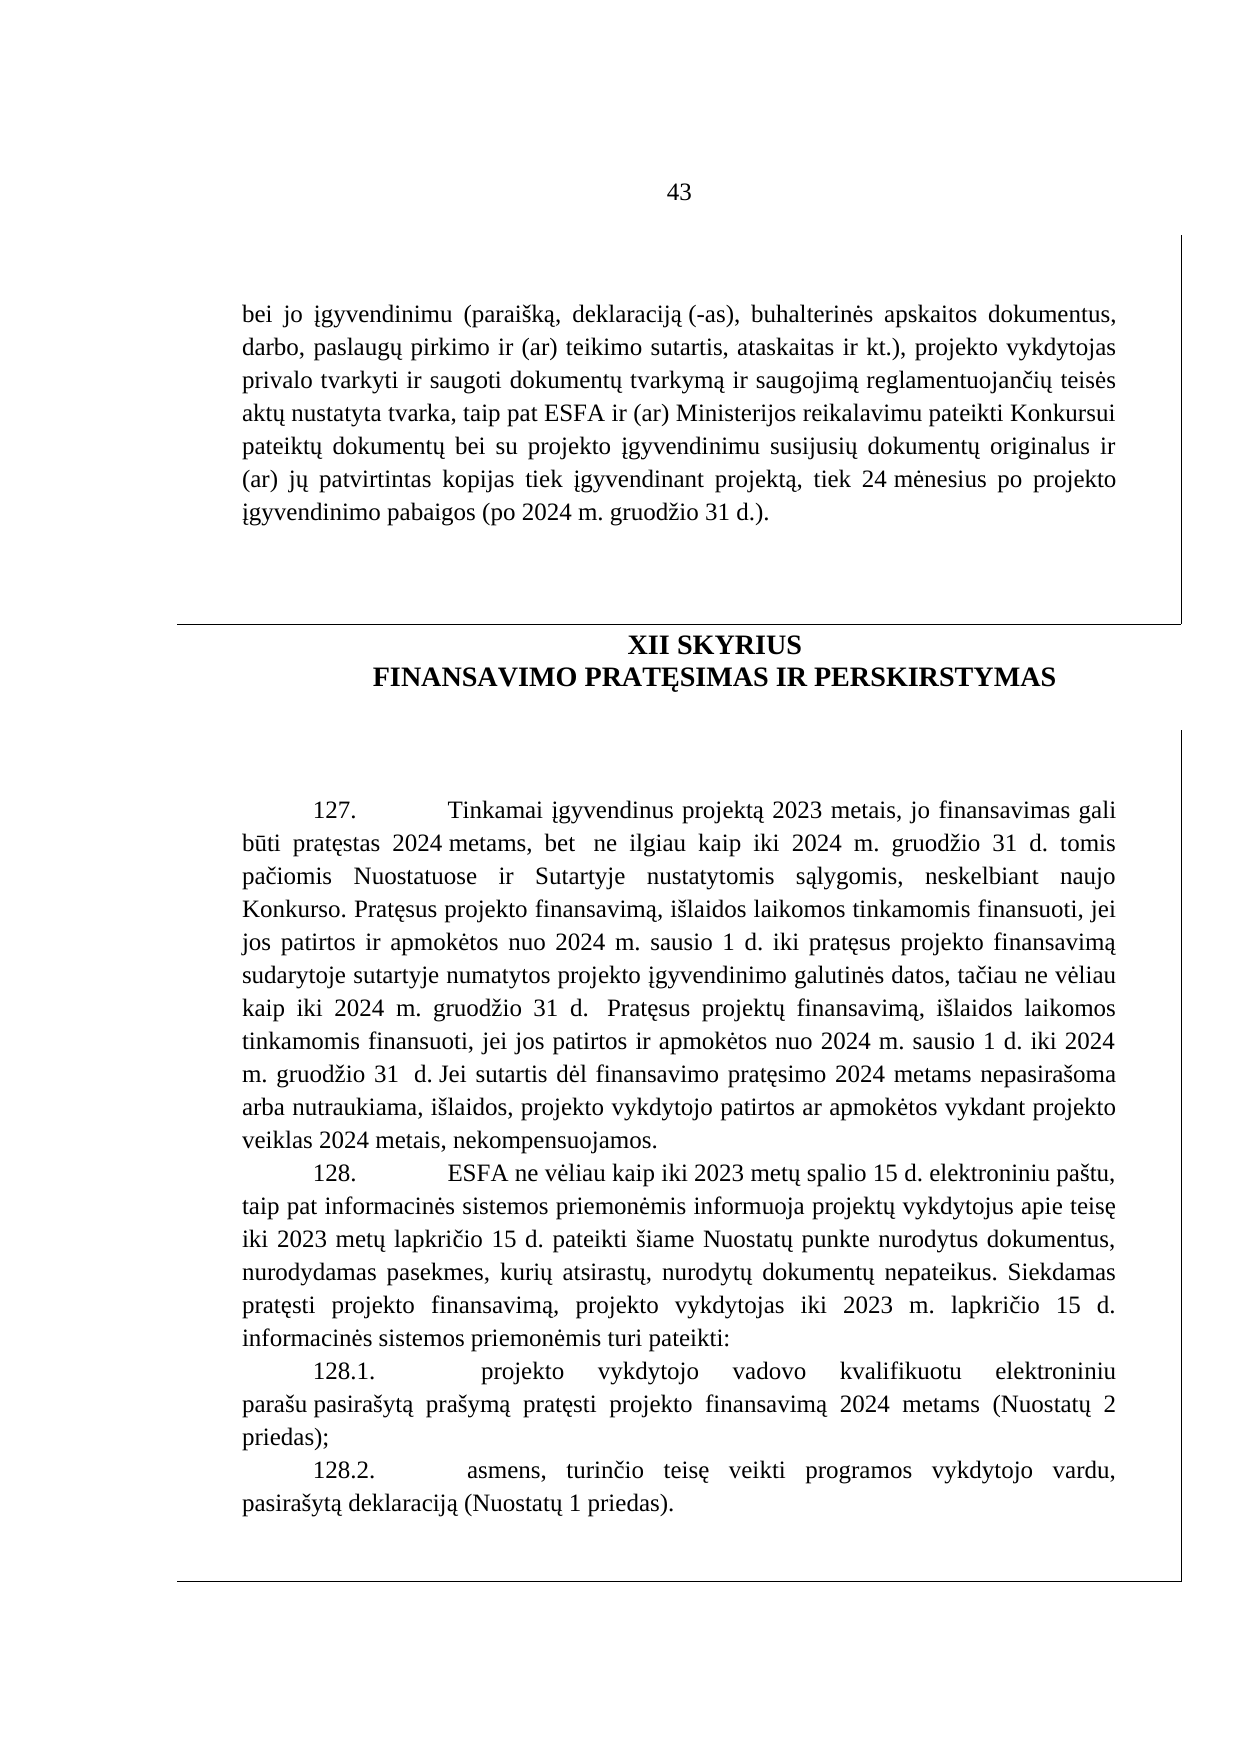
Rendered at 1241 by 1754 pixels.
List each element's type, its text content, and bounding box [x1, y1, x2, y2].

text XII SKYRIUS [177, 628, 1181, 660]
text 126. Už informacijos ir su projektu bei jo įgyvendinimu susijusių duomenų tikslumą, teisėtumą, gautų valstybės biudžeto lėšų buhalterinės apskaitos tvarkymą atsako pareiškėjas (projekto vykdytojas). Dokumentus, susijusius su projektu bei jo įgyvendinimu (paraišką, deklaraciją (-as), buhalterinės apskaitos dokumentus, darbo, paslaugų pirkimo ir (ar) teikimo sutartis, ataskaitas ir kt.), projekto vykdytojas privalo tvarkyti ir saugoti dokumentų tvarkymą ir saugojimą reglamentuojančių teisės aktų nustatyta tvarka, taip pat ESFA ir (ar) Ministerijos reikalavimu pateikti Konkursui pateiktų dokumentų bei su projekto įgyvendinimu susijusių dokumentų originalus ir (ar) jų patvirtintas kopijas tiek įgyvendinant projektą, tiek 24 mėnesius po projekto įgyvendinimo pabaigos (po 2024 m. gruodžio 31 d.). [177, 235, 1181, 526]
text 128.2. asmens, turinčio teisę veikti programos vykdytojo vardu, pasirašytą deklaraciją (Nuostatų 1 priedas). [177, 1391, 1181, 1581]
text 128. ESFA ne vėliau kaip iki 2023 metų spalio 15 d. elektroniniu paštu, taip pat informacinės sistemos priemonėmis informuoja projektų vykdytojus apie teisę iki 2023 metų lapkričio 15 d. pateikti šiame Nuostatų punkte nurodytus dokumentus, nurodydamas pasekmes, kurių atsirastų, nurodytų dokumentų nepateikus. Siekdamas pratęsti projekto finansavimą, projekto vykdytojas iki 2023 m. lapkričio 15 d. informacinės sistemos priemonėmis turi pateikti: [177, 1093, 1181, 1292]
text FINANSAVIMO PRATĘSIMAS IR PERSKIRSTYMAS [177, 660, 1181, 693]
text 128.1. projekto vykdytojo vadovo kvalifikuotu elektroniniu parašu pasirašytą prašymą pratęsti projekto finansavimą 2024 metams (Nuostatų 2 priedas); [177, 1292, 1181, 1391]
text 127. Tinkamai įgyvendinus projektą 2023 metais, jo finansavimas gali būti pratęstas 2024 metams, bet ne ilgiau kaip iki 2024 m. gruodžio 31 d. tomis pačiomis Nuostatuose ir Sutartyje nustatytomis sąlygomis, neskelbiant naujo Konkurso. Pratęsus projekto finansavimą, išlaidos laikomos tinkamomis finansuoti, jei jos patirtos ir apmokėtos nuo 2024 m. sausio 1 d. iki pratęsus projekto finansavimą sudarytoje sutartyje numatytos projekto įgyvendinimo galutinės datos, tačiau ne vėliau kaip iki 2024 m. gruodžio 31 d. Pratęsus projektų finansavimą, išlaidos laikomos tinkamomis finansuoti, jei jos patirtos ir apmokėtos nuo 2024 m. sausio 1 d. iki 2024 m. gruodžio 31 d. Jei sutartis dėl finansavimo pratęsimo 2024 metams nepasirašoma arba nutraukiama, išlaidos, projekto vykdytojo patirtos ar apmokėtos vykdant projekto veiklas 2024 metais, nekompensuojamos. [177, 730, 1181, 1093]
